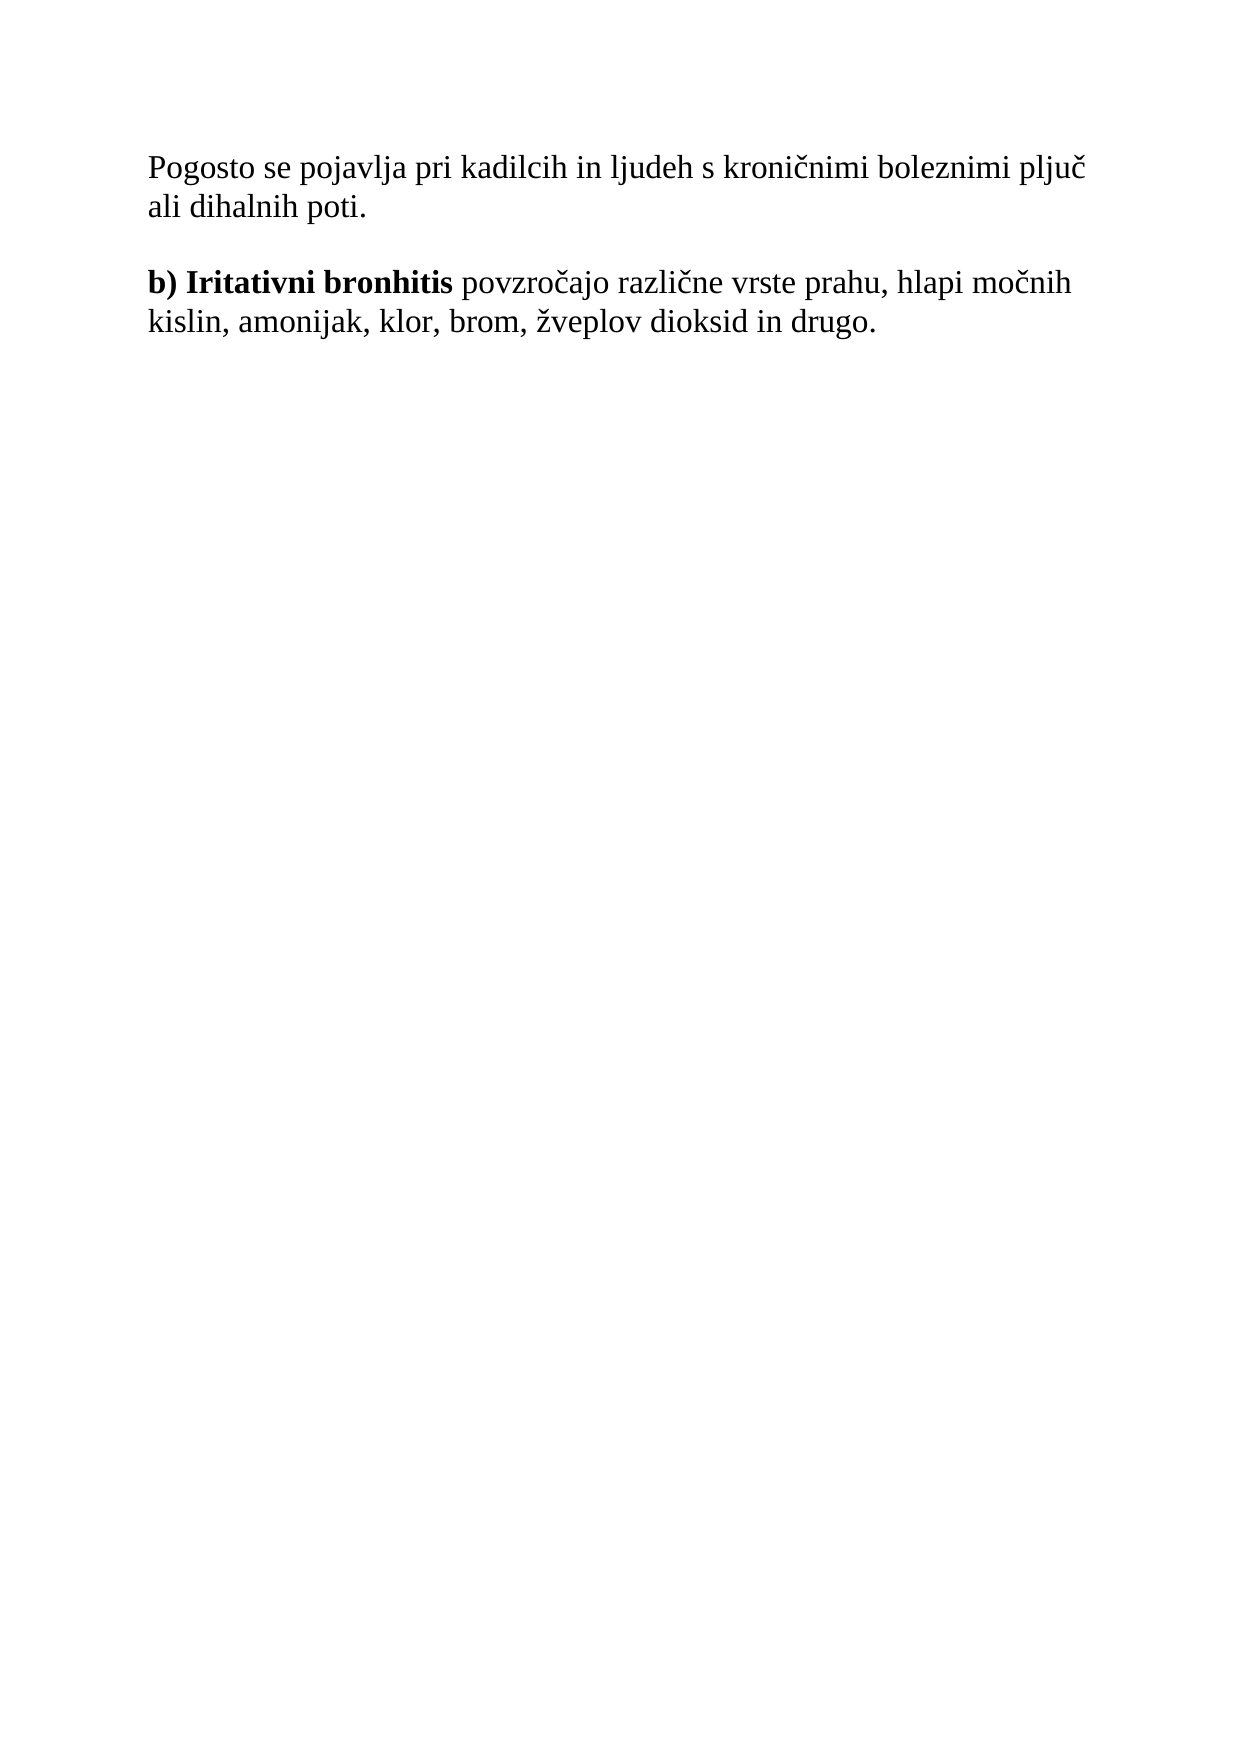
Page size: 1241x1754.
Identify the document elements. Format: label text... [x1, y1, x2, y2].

text b) Iritativni bronhitis povzročajo različne vrste prahu, hlapi močnih kislin, amonijak, klor, brom, žveplov dioksid in drugo. [148, 263, 1093, 339]
text Pogosto se pojavlja pri kadilcih in ljudeh s kroničnimi boleznimi pljuč ali dihalnih poti. [148, 148, 1093, 224]
